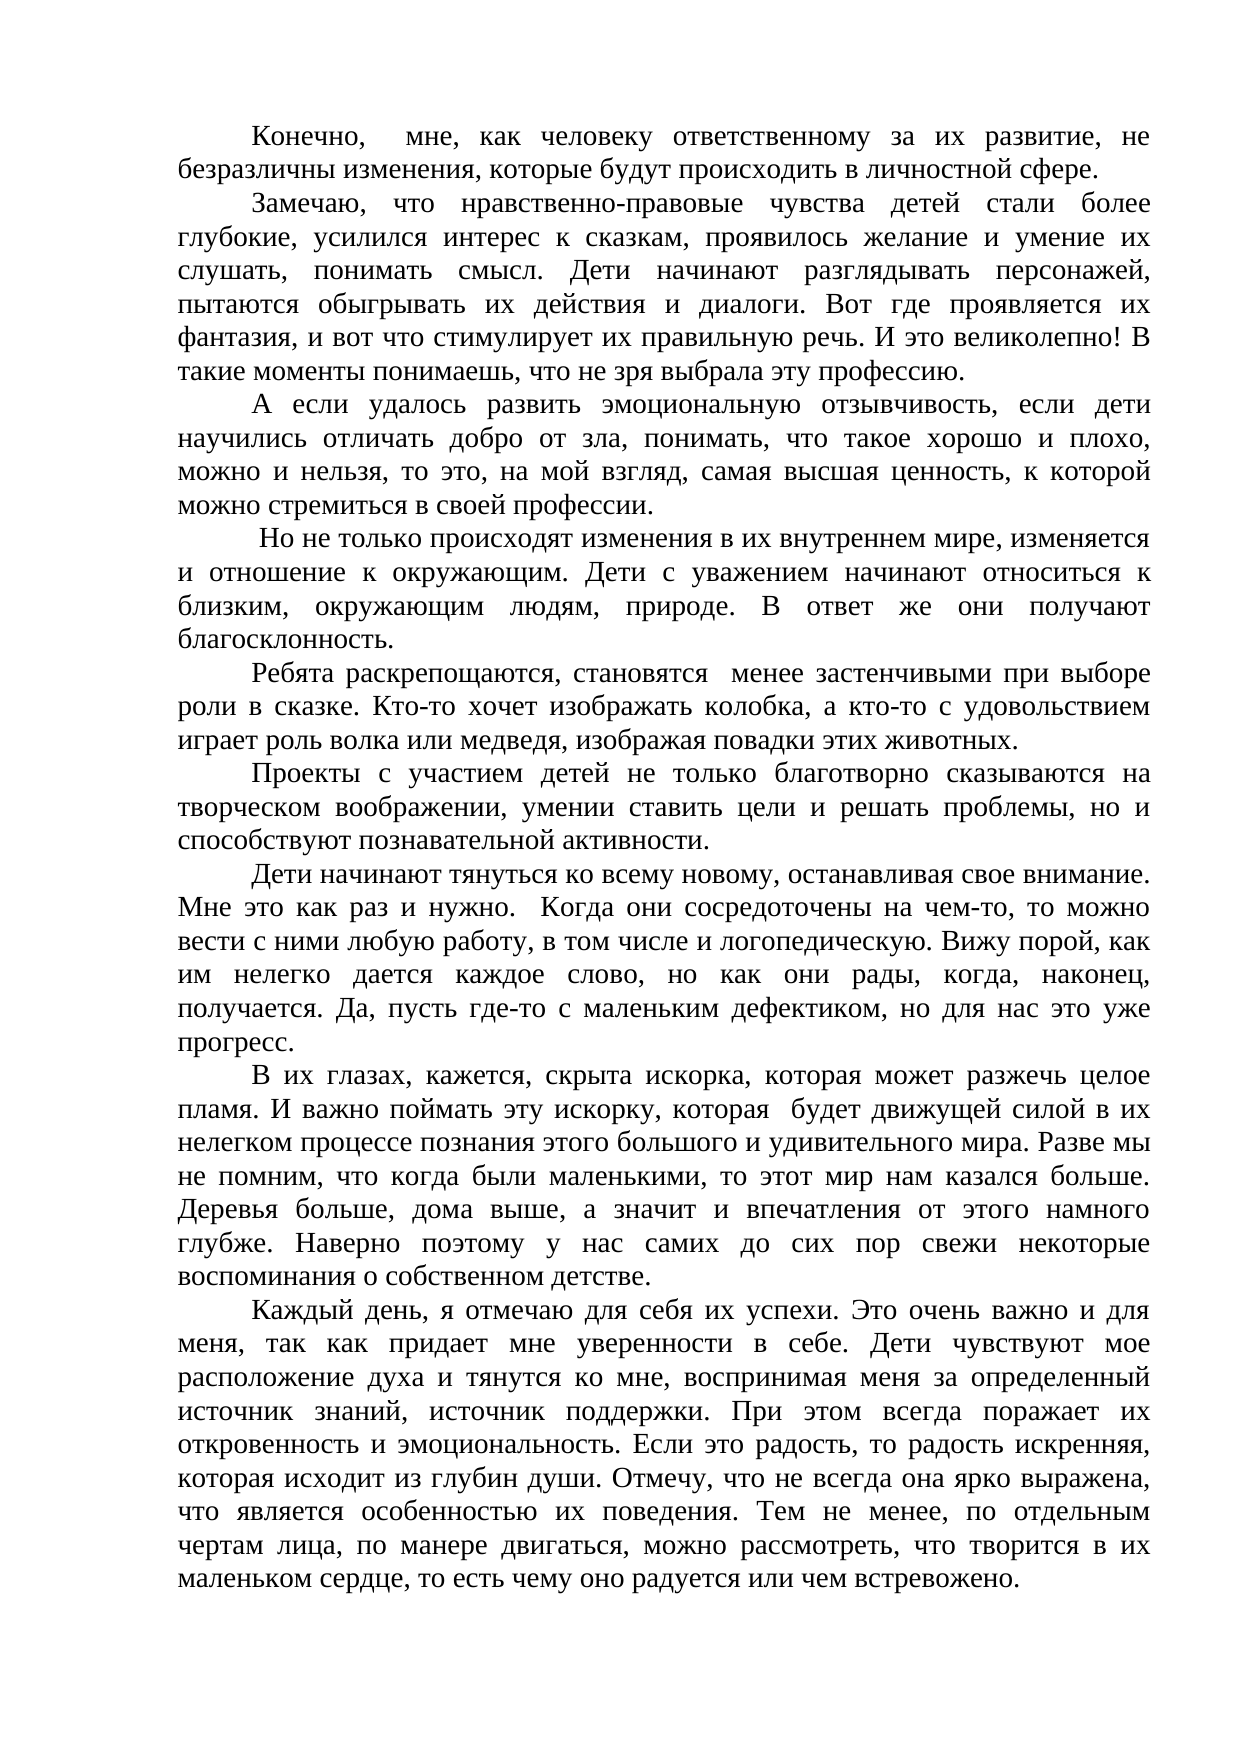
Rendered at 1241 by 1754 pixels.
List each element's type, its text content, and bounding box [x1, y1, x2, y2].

text Замечаю, что нравственно-правовые чувства детей стали более глубокие, усилился интерес к сказкам, проявилось желание и умение их слушать, понимать смысл. Дети начинают разглядывать персонажей, пытаются обыгрывать их действия и диалоги. Вот где проявляется их фантазия, и вот что стимулирует их правильную речь. И это великолепно! В такие моменты понимаешь, что не зря выбрала эту профессию. [177, 185, 1152, 386]
text Дети начинают тянуться ко всему новому, останавливая свое внимание. Мне это как раз и нужно. Когда они сосредоточены на чем-то, то можно вести с ними любую работу, в том числе и логопедическую. Вижу порой, как им нелегко дается каждое слово, но как они рады, когда, наконец, получается. Да, пусть где-то с маленьким дефектиком, но для нас это уже прогресс. [177, 856, 1152, 1057]
text Но не только происходят изменения в их внутреннем мире, изменяется и отношение к окружающим. Дети с уважением начинают относиться к близким, окружающим людям, природе. В ответ же они получают благосклонность. [177, 521, 1152, 655]
text Проекты с участием детей не только благотворно сказываются на творческом воображении, умении ставить цели и решать проблемы, но и способствуют познавательной активности. [177, 755, 1152, 856]
text Конечно, мне, как человеку ответственному за их развитие, не безразличны изменения, которые будут происходить в личностной сфере. [177, 118, 1152, 185]
text Каждый день, я отмечаю для себя их успехи. Это очень важно и для меня, так как придает мне уверенности в себе. Дети чувствуют мое расположение духа и тянутся ко мне, воспринимая меня за определенный источник знаний, источник поддержки. При этом всегда поражает их откровенность и эмоциональность. Если это радость, то радость искренняя, которая исходит из глубин души. Отмечу, что не всегда она ярко выражена, что является особенностью их поведения. Тем не менее, по отдельным чертам лица, по манере двигаться, можно рассмотреть, что творится в их маленьком сердце, то есть чему оно радуется или чем встревожено. [177, 1292, 1152, 1594]
text В их глазах, кажется, скрыта искорка, которая может разжечь целое пламя. И важно поймать эту искорку, которая будет движущей силой в их нелегком процессе познания этого большого и удивительного мира. Разве мы не помним, что когда были маленькими, то этот мир нам казался больше. Деревья больше, дома выше, а значит и впечатления от этого намного глубже. Наверно поэтому у нас самих до сих пор свежи некоторые воспоминания о собственном детстве. [177, 1057, 1152, 1292]
text Ребята раскрепощаются, становятся менее застенчивыми при выборе роли в сказке. Кто-то хочет изображать колобка, а кто-то с удовольствием играет роль волка или медведя, изображая повадки этих животных. [177, 655, 1152, 755]
text А если удалось развить эмоциональную отзывчивость, если дети научились отличать добро от зла, понимать, что такое хорошо и плохо, можно и нельзя, то это, на мой взгляд, самая высшая ценность, к которой можно стремиться в своей профессии. [177, 386, 1152, 521]
